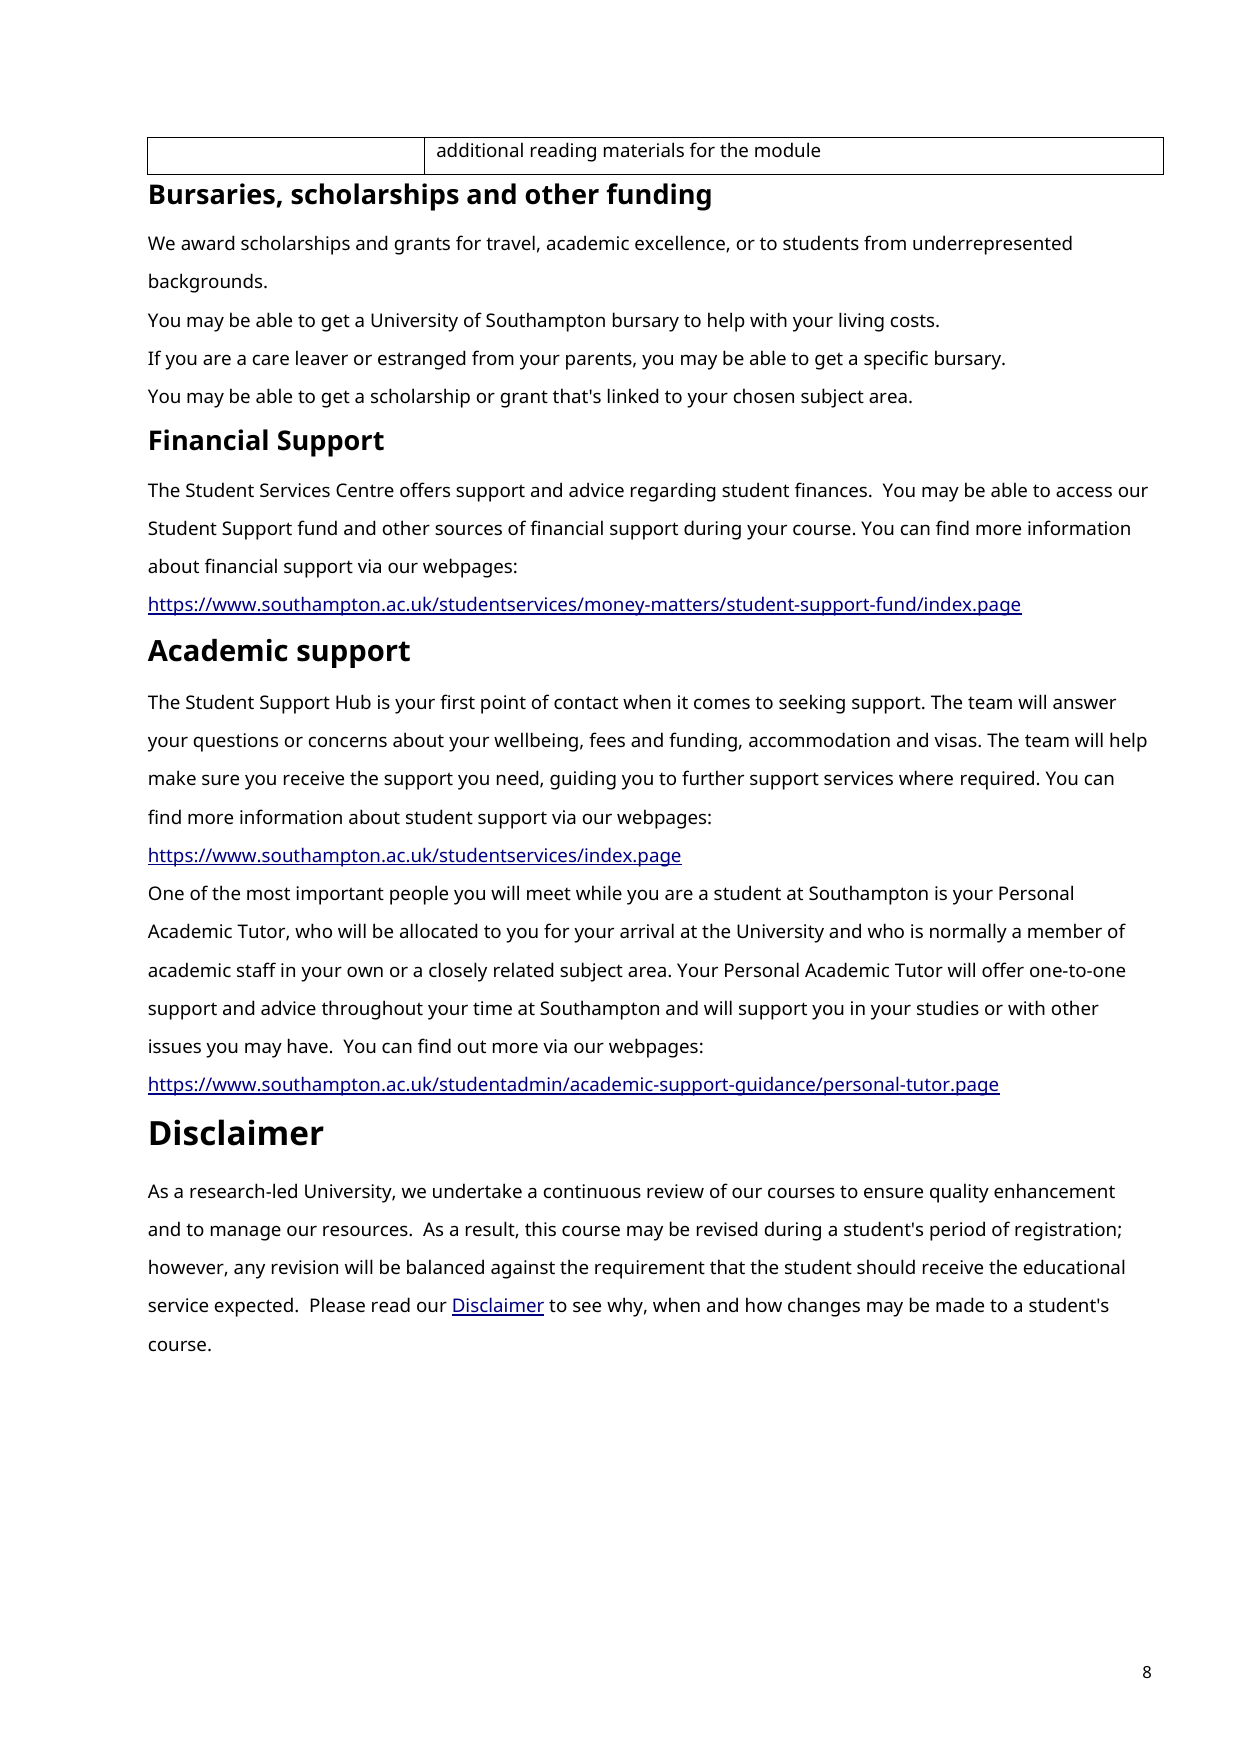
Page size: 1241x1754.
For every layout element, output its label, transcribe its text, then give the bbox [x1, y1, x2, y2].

subtitle Disclaimer [148, 1110, 1152, 1155]
text The Student Services Centre offers support and advice regarding student finances. You may be able to access our Student Support fund and other sources of financial support during your course. You can find more information about financial support via our webpages: https://www.southampton.ac.uk/studentservices/money-matters/student-support-fund/index.page [148, 477, 1152, 617]
subtitle Financial Support [148, 422, 1152, 458]
text You may be able to get a University of Southampton bursary to help with your living costs. [148, 307, 1152, 332]
text One of the most important people you will meet while you are a student at Southampton is your Personal Academic Tutor, who will be allocated to you for your arrival at the University and who is normally a member of academic staff in your own or a closely related subject area. Your Personal Academic Tutor will offer one-to-one support and advice throughout your time at Southampton and will support you in your studies or with other issues you may have. You can find out more via our webpages: [148, 880, 1152, 1059]
text The Student Support Hub is your first point of contact when it comes to seeking support. The team will answer your questions or concerns about your wellbeing, fees and funding, accommodation and visas. The team will help make sure you receive the support you need, guiding you to further support services where required. You can find more information about student support via our webpages: [148, 689, 1152, 829]
table_cell [148, 138, 424, 174]
text You may be able to get a scholarship or grant that's linked to your chosen subject area. [148, 383, 1152, 409]
subtitle Bursaries, scholarships and other funding [148, 175, 1152, 212]
text If you are a care leaver or estranged from your parents, you may be able to get a specific bursary. [148, 345, 1152, 371]
text As a research-led University, we undertake a continuous review of our courses to ensure quality enhancement and to manage our resources. As a result, this course may be revised during a student's period of registration; however, any revision will be balanced against the requirement that the student should receive the educational service expected. Please read our Disclaimer to see why, when and how changes may be made to a student's course. [148, 1178, 1152, 1356]
text https://www.southampton.ac.uk/studentservices/index.page [148, 842, 1152, 868]
text We award scholarships and grants for travel, academic excellence, or to students from underrepresented backgrounds. [148, 230, 1152, 294]
text https://www.southampton.ac.uk/studentadmin/academic-support-guidance/personal-tutor.page [148, 1072, 1152, 1097]
subtitle Academic support [148, 630, 1152, 669]
table_cell additional reading materials for the module [425, 138, 1163, 174]
